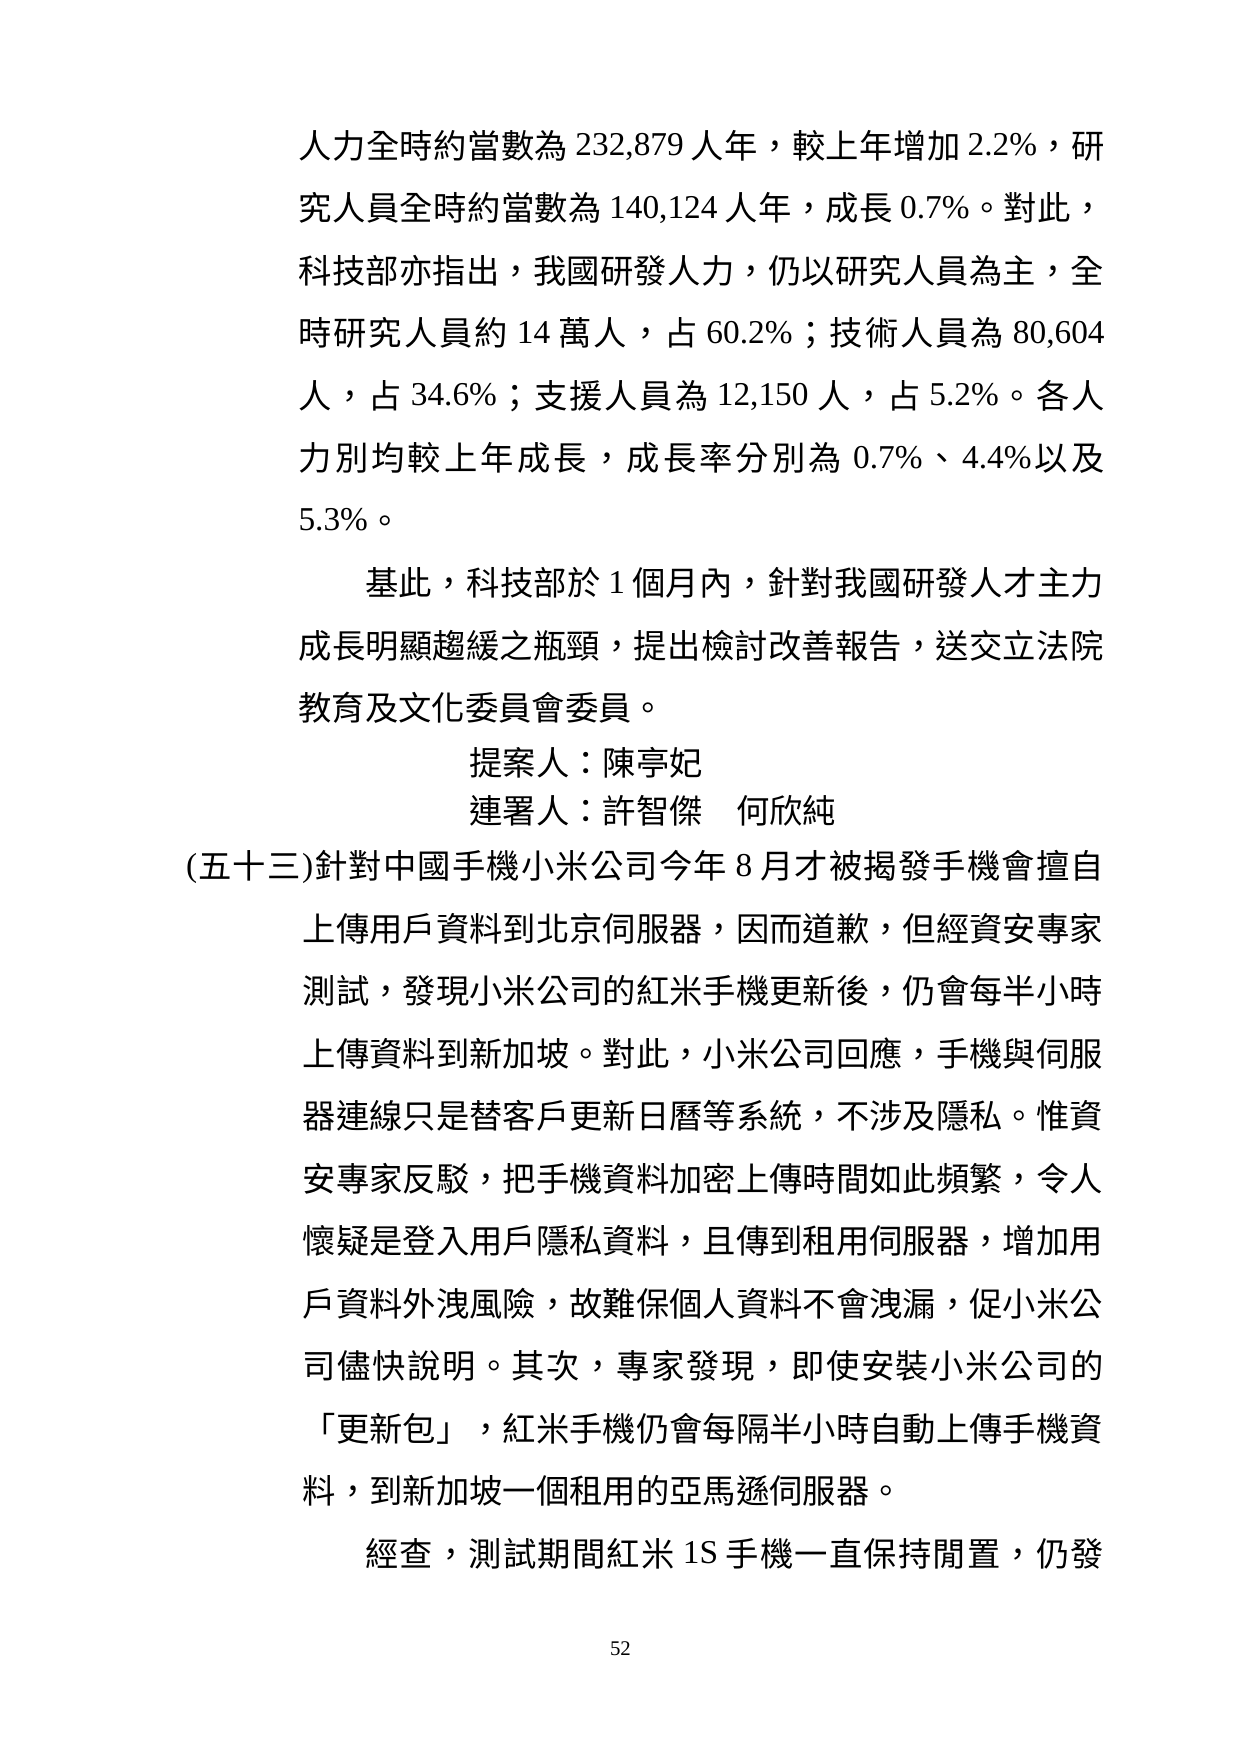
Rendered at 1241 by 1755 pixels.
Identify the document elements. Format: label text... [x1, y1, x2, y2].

text 經查，測試期間紅米1S手機一直保持閒置，仍發 [298, 1521, 1104, 1583]
text (五十三)針對中國手機小米公司今年8月才被揭發手機會擅自上傳用戶資料到北京伺服器，因而道歉，但經資安專家測試，發現小米公司的紅米手機更新後，仍會每半小時上傳資料到新加坡。對此，小米公司回應，手機與伺服器連線只是替客戶更新日曆等系統，不涉及隱私。惟資安專家反駁，把手機資料加密上傳時間如此頻繁，令人懷疑是登入用戶隱私資料，且傳到租用伺服器，增加用戶資料外洩風險，故難保個人資料不會洩漏，促小米公司儘快說明。其次，專家發現，即使安裝小米公司的「更新包」，紅米手機仍會每隔半小時自動上傳手機資料，到新加坡一個租用的亞馬遜伺服器。 [186, 833, 1104, 1521]
text 基此，科技部於1個月內，針對我國研發人才主力成長明顯趨緩之瓶頸，提出檢討改善報告，送交立法院教育及文化委員會委員。 [298, 550, 1104, 737]
text 人力全時約當數為232,879人年，較上年增加2.2%，研究人員全時約當數為140,124人年，成長0.7%。對此，科技部亦指出，我國研發人力，仍以研究人員為主，全時研究人員約14萬人，占60.2%；技術人員為80,604人，占34.6%；支援人員為12,150人，占5.2%。各人力別均較上年成長，成長率分別為0.7%、4.4%以及5.3%。 [298, 112, 1104, 550]
text 提案人：陳亭妃 [136, 737, 1104, 785]
text 連署人：許智傑 何欣純 [136, 785, 1104, 833]
